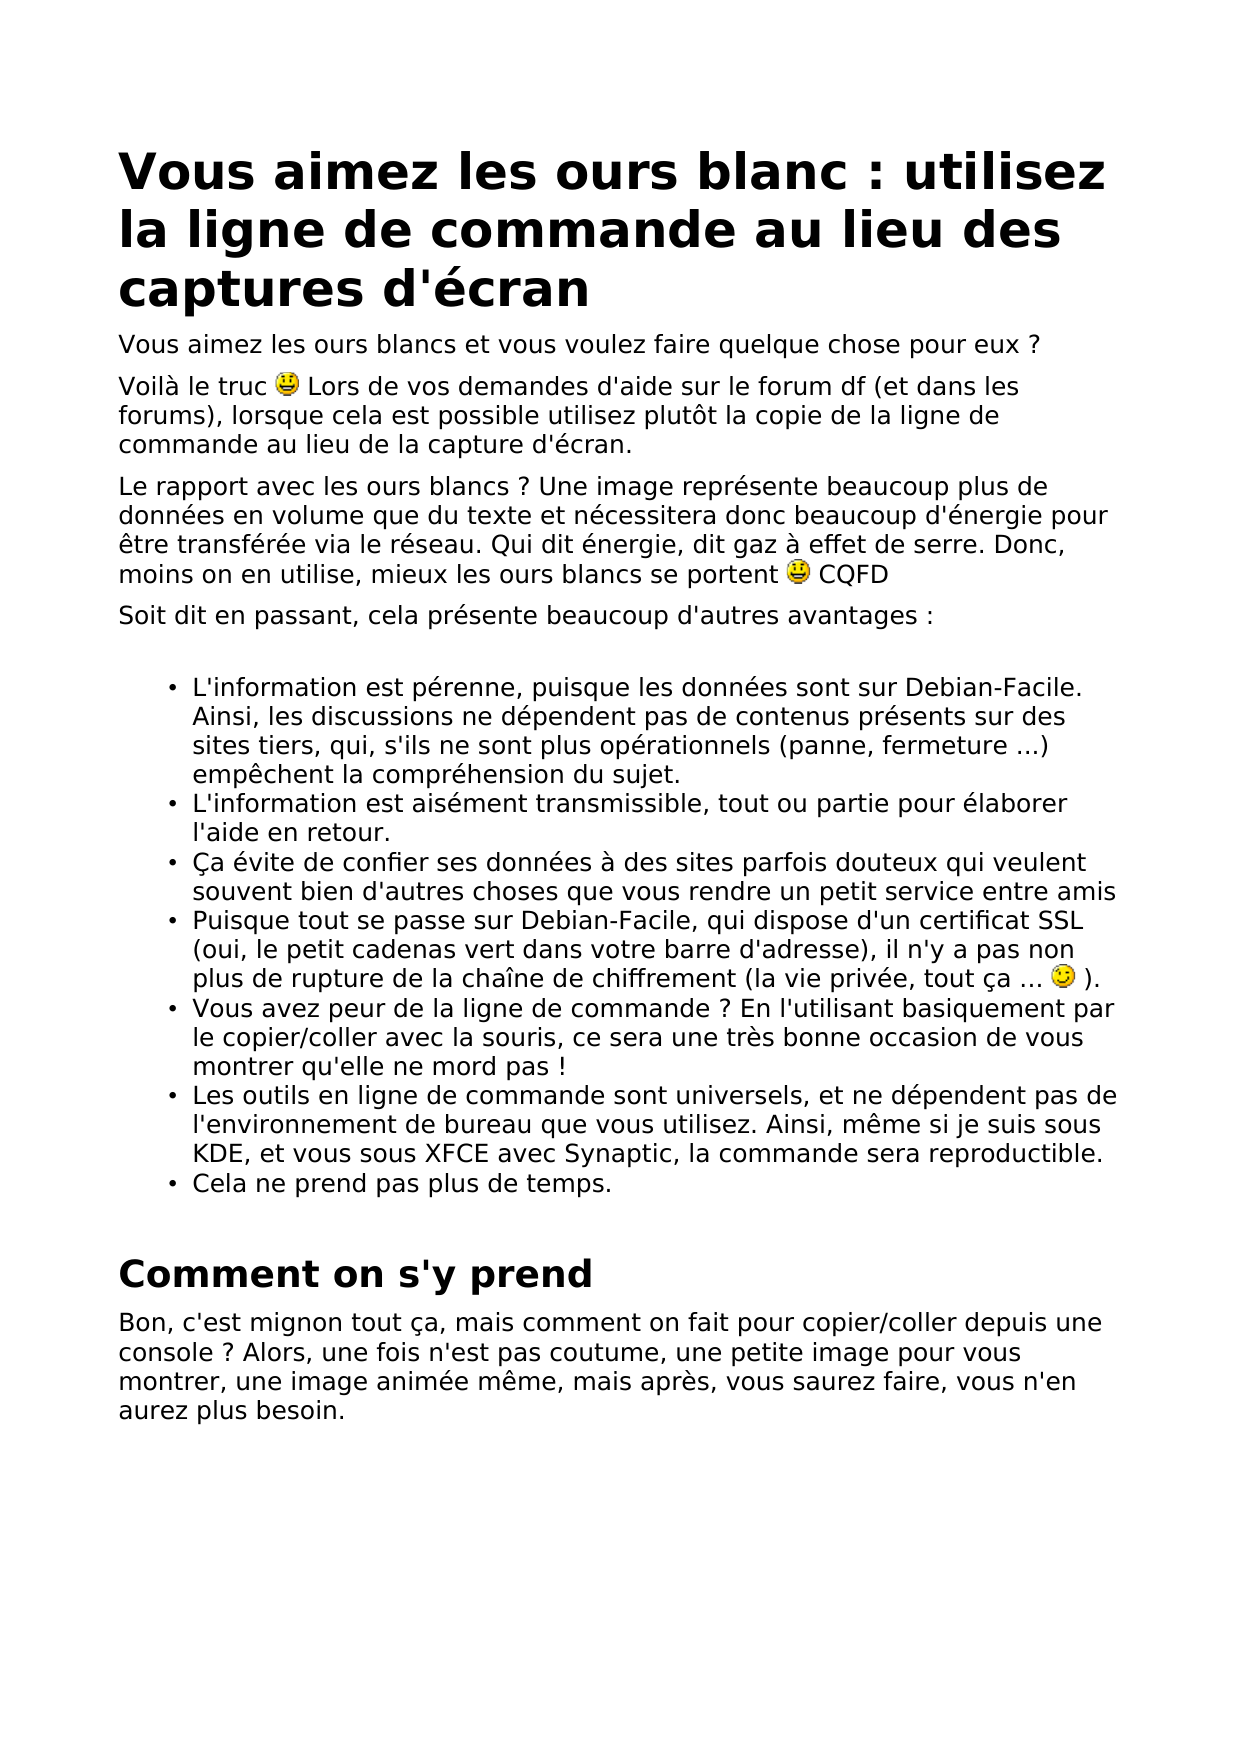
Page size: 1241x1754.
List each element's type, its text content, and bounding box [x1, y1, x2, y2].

subtitle Vous aimez les ours blanc : utilisez la ligne de commande au lieu des captures d'écran [118, 143, 1122, 318]
text Soit dit en passant, cela présente beaucoup d'autres avantages : [118, 602, 1122, 631]
list Cela ne prend pas plus de temps. [177, 1169, 1122, 1198]
picture [786, 559, 811, 584]
list L'information est aisément transmissible, tout ou partie pour élaborer l'aide en retour. [177, 789, 1122, 848]
text Vous aimez les ours blancs et vous voulez faire quelque chose pour eux ? [118, 330, 1122, 359]
list Puisque tout se passe sur Debian-Facile, qui dispose d'un certificat SSL (oui, le petit cadenas vert dans votre barre d'adresse), il n'y a pas non plus de rupture de la chaîne de chiffrement (la vie privée, tout ça ... ). [177, 906, 1122, 994]
list Ça évite de confier ses données à des sites parfois douteux qui veulent souvent bien d'autres choses que vous rendre un petit service entre amis [177, 848, 1122, 906]
text Voilà le truc Lors de vos demandes d'aide sur le forum df (et dans les forums), lorsque cela est possible utilisez plutôt la copie de la ligne de commande au lieu de la capture d'écran. [118, 372, 1122, 460]
text Le rapport avec les ours blancs ? Une image représente beaucoup plus de données en volume que du texte et nécessitera donc beaucoup d'énergie pour être transférée via le réseau. Qui dit énergie, dit gaz à effet de serre. Donc, moins on en utilise, mieux les ours blancs se portent CQFD [118, 472, 1122, 589]
picture [1051, 964, 1075, 988]
picture [275, 372, 299, 396]
list L'information est pérenne, puisque les données sont sur Debian-Facile. Ainsi, les discussions ne dépendent pas de contenus présents sur des sites tiers, qui, s'ils ne sont plus opérationnels (panne, fermeture ...) empêchent la compréhension du sujet. [177, 673, 1122, 789]
list Les outils en ligne de commande sont universels, et ne dépendent pas de l'environnement de bureau que vous utilisez. Ainsi, même si je suis sous KDE, et vous sous XFCE avec Synaptic, la commande sera reproductible. [177, 1081, 1122, 1169]
list Vous avez peur de la ligne de commande ? En l'utilisant basiquement par le copier/coller avec la souris, ce sera une très bonne occasion de vous montrer qu'elle ne mord pas ! [177, 994, 1122, 1081]
subtitle Comment on s'y prend [118, 1252, 1122, 1296]
text Bon, c'est mignon tout ça, mais comment on fait pour copier/coller depuis une console ? Alors, une fois n'est pas coutume, une petite image pour vous montrer, une image animée même, mais après, vous saurez faire, vous n'en aurez plus besoin. [118, 1308, 1122, 1425]
